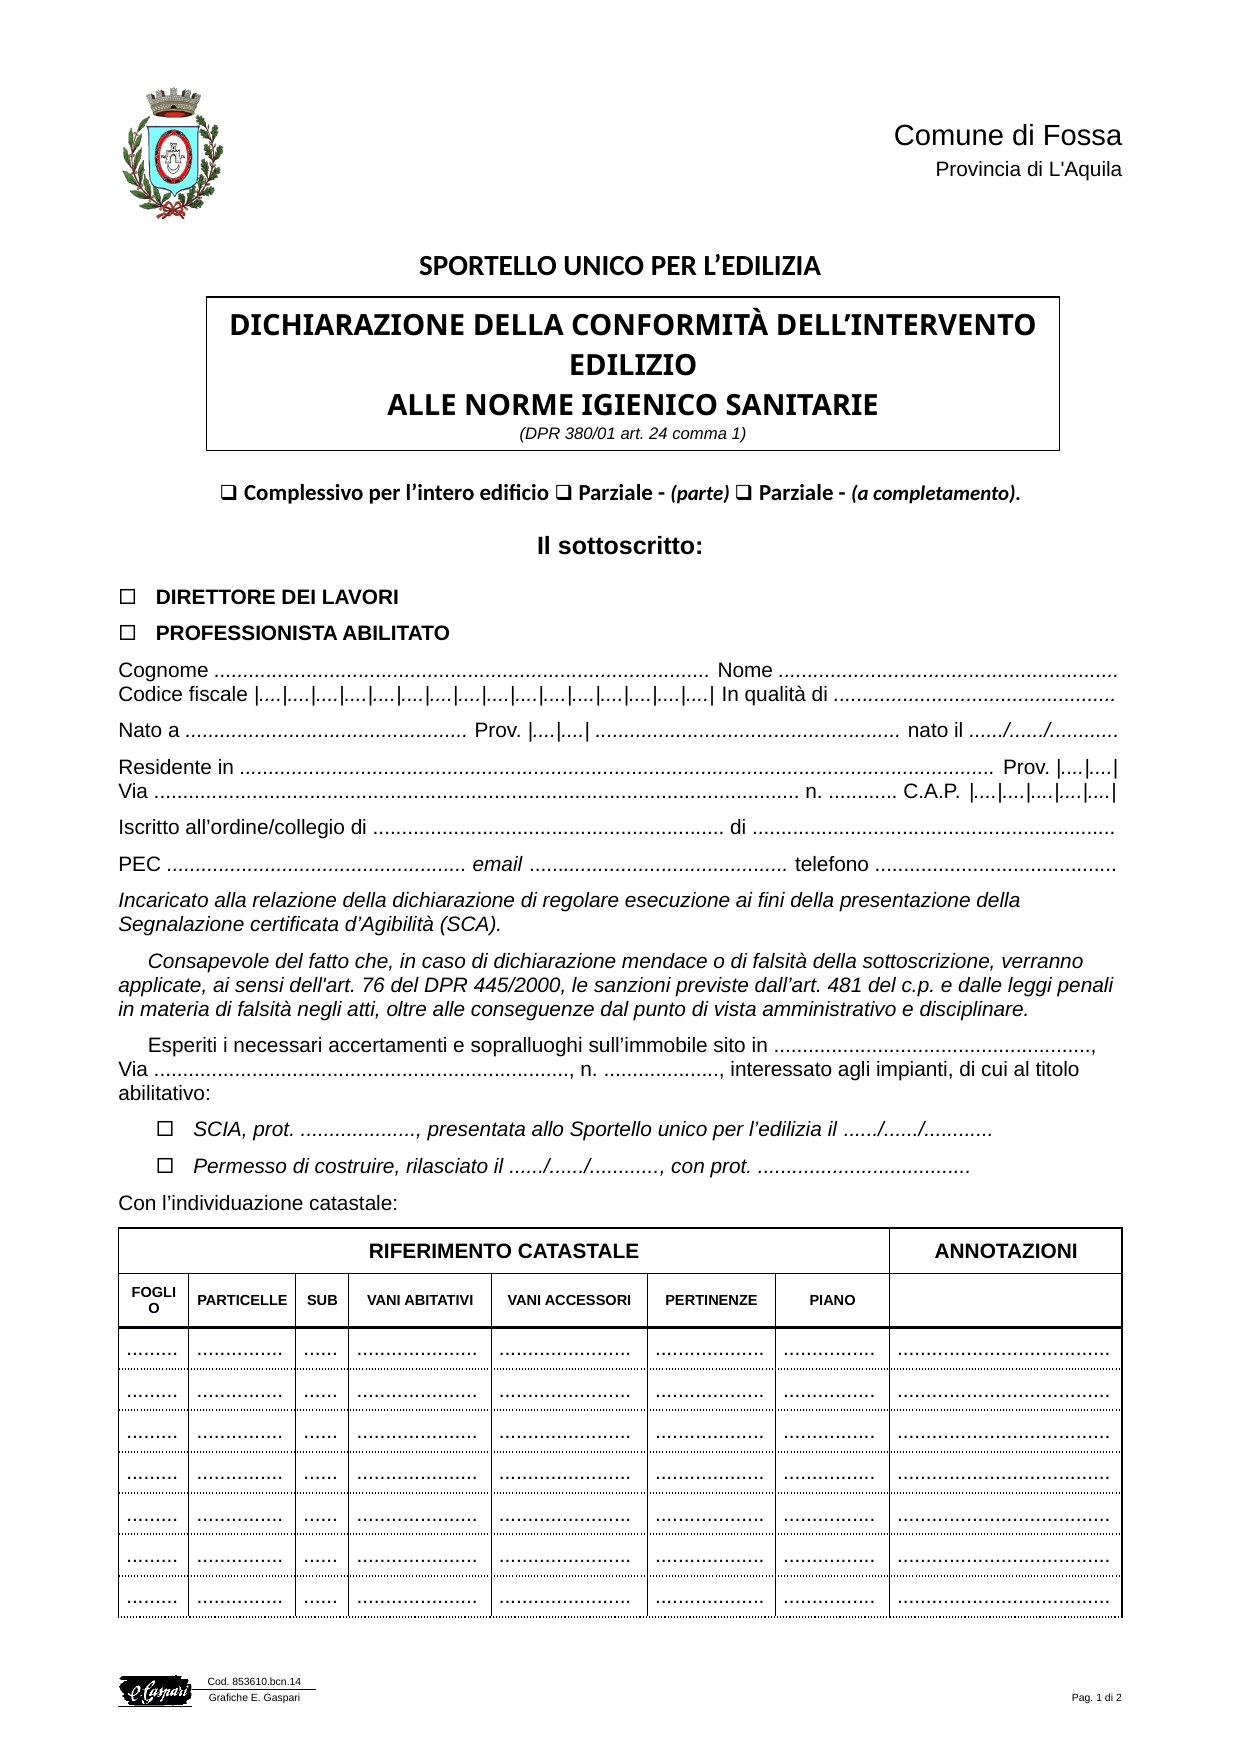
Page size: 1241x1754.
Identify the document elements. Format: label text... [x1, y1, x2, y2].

picture [122, 87, 224, 219]
table_cell ......... [119, 1533, 188, 1574]
table_cell PIANO [776, 1274, 889, 1326]
text Incaricato alla relazione della dichiarazione di regolare esecuzione ai fini della presentazione della Segnalazione certificata d’Agibilità (SCA). [118, 888, 1122, 936]
text Esperiti i necessari accertamenti e sopralluoghi sull’immobile sito in ......................................................., Via ........................................................................, n. ...................., interessato agli impianti, di cui al titolo abilitativo: [118, 1033, 1122, 1105]
list Permesso di costruire, rilasciato il ....../....../............, con prot. ..................................... [156, 1154, 1122, 1178]
table_cell ............... [189, 1451, 295, 1492]
table_cell ......... [119, 1409, 188, 1451]
table_cell ..................... [349, 1409, 491, 1451]
table_cell ......... [119, 1575, 188, 1616]
picture [118, 1674, 192, 1706]
text Consapevole del fatto che, in caso di dichiarazione mendace o di falsità della sottoscrizione, verranno applicate, ai sensi dell'art. 76 del DPR 445/2000, le sanzioni previste dall’art. 481 del c.p. e dalle leggi penali in materia di falsità negli atti, oltre alle conseguenze dal punto di vista amministrativo e disciplinare. [118, 948, 1122, 1020]
table_cell ............... [189, 1409, 295, 1451]
table_cell VANI ACCESSORI [492, 1274, 647, 1326]
table_cell ................... [648, 1368, 775, 1409]
table_cell ......... [119, 1451, 188, 1492]
text Residente in ................................................................................................................................... Prov. |....|....| Via ................................................................................................................ n. ............ C.A.P. |....|....|....|....|....| [118, 755, 1122, 803]
text PEC .................................................... email ............................................. telefono .......................................... [118, 852, 1122, 876]
table_header RIFERIMENTO CATASTALE [119, 1229, 889, 1273]
table_cell ................... [648, 1409, 775, 1451]
table_cell ................ [776, 1409, 889, 1451]
table_cell ..................... [349, 1329, 491, 1368]
table_cell ................ [776, 1492, 889, 1533]
table_cell PARTICELLE [189, 1274, 295, 1326]
table_cell ................... [648, 1492, 775, 1533]
table_cell ..................................... [890, 1451, 1121, 1492]
list SCIA, prot. ...................., presentata allo Sportello unico per l’edilizia il ....../....../............ [156, 1117, 1122, 1141]
table_cell FOGLIO [119, 1274, 188, 1326]
table_cell ............... [189, 1533, 295, 1574]
table_cell ......... [119, 1329, 188, 1368]
table_cell ...... [296, 1451, 348, 1492]
table_cell ...... [296, 1329, 348, 1368]
table_cell ..................... [349, 1451, 491, 1492]
text Il sottoscritto: [118, 531, 1122, 560]
table_cell ...... [296, 1409, 348, 1451]
table_cell ...... [296, 1533, 348, 1574]
table_cell ..................................... [890, 1409, 1121, 1451]
table_cell ..................... [349, 1533, 491, 1574]
table_cell ....................... [492, 1575, 647, 1616]
table_cell ............... [189, 1492, 295, 1533]
table_cell ...... [296, 1492, 348, 1533]
table_cell ................ [776, 1368, 889, 1409]
list PROFESSIONISTA ABILITATO [118, 621, 1122, 645]
text Cognome ...................................................................................... Nome ........................................................... Codice fiscale |....|....|....|....|....|....|....|....|....|....|....|....|....|....|....|....| In qualità di ................................................. [118, 658, 1122, 706]
table_cell ..................................... [890, 1575, 1121, 1616]
list DIRETTORE DEI LAVORI [118, 585, 1122, 609]
table_cell ....................... [492, 1451, 647, 1492]
table_cell ................ [776, 1533, 889, 1574]
table_header ANNOTAZIONI [890, 1229, 1121, 1273]
table_cell PERTINENZE [648, 1274, 775, 1326]
text  Complessivo per l’intero edificio  Parziale - (parte)  Parziale - (a completamento). [118, 478, 1122, 506]
table_cell ....................... [492, 1533, 647, 1574]
table_cell ....................... [492, 1492, 647, 1533]
table_cell ............... [189, 1329, 295, 1368]
subtitle SPORTELLO UNICO PER L’EDILIZIA [118, 247, 1122, 282]
table_cell ...... [296, 1368, 348, 1409]
table_cell ....................... [492, 1409, 647, 1451]
table_cell ................... [648, 1533, 775, 1574]
table_cell ....................... [492, 1368, 647, 1409]
table_cell ..................................... [890, 1492, 1121, 1533]
table_cell SUB [296, 1274, 348, 1326]
table_cell ...... [296, 1575, 348, 1616]
table_cell ..................... [349, 1368, 491, 1409]
table_cell ................ [776, 1575, 889, 1616]
table_cell ....................... [492, 1329, 647, 1368]
text Comune di Fossa [224, 118, 1122, 152]
text Nato a ................................................. Prov. |....|....| ..................................................... nato il ....../....../............ [118, 718, 1122, 742]
text Iscritto all’ordine/collegio di ............................................................. di ............................................................... [118, 815, 1122, 839]
text Provincia di L'Aquila [224, 157, 1122, 181]
table_cell ................ [776, 1451, 889, 1492]
table_cell ..................................... [890, 1329, 1121, 1368]
table_cell ..................... [349, 1492, 491, 1533]
table_cell ................... [648, 1575, 775, 1616]
table_cell ......... [119, 1368, 188, 1409]
table_cell ..................... [349, 1575, 491, 1616]
table_cell [890, 1274, 1121, 1326]
table_cell ......... [119, 1492, 188, 1533]
table_cell ..................................... [890, 1368, 1121, 1409]
table_cell ................ [776, 1329, 889, 1368]
text Con l’individuazione catastale: [118, 1190, 1122, 1214]
table_cell VANI ABITATIVI [349, 1274, 491, 1326]
table_cell ................... [648, 1451, 775, 1492]
table_cell ............... [189, 1575, 295, 1616]
table_cell ............... [189, 1368, 295, 1409]
table_cell ................... [648, 1329, 775, 1368]
table_cell ..................................... [890, 1533, 1121, 1574]
